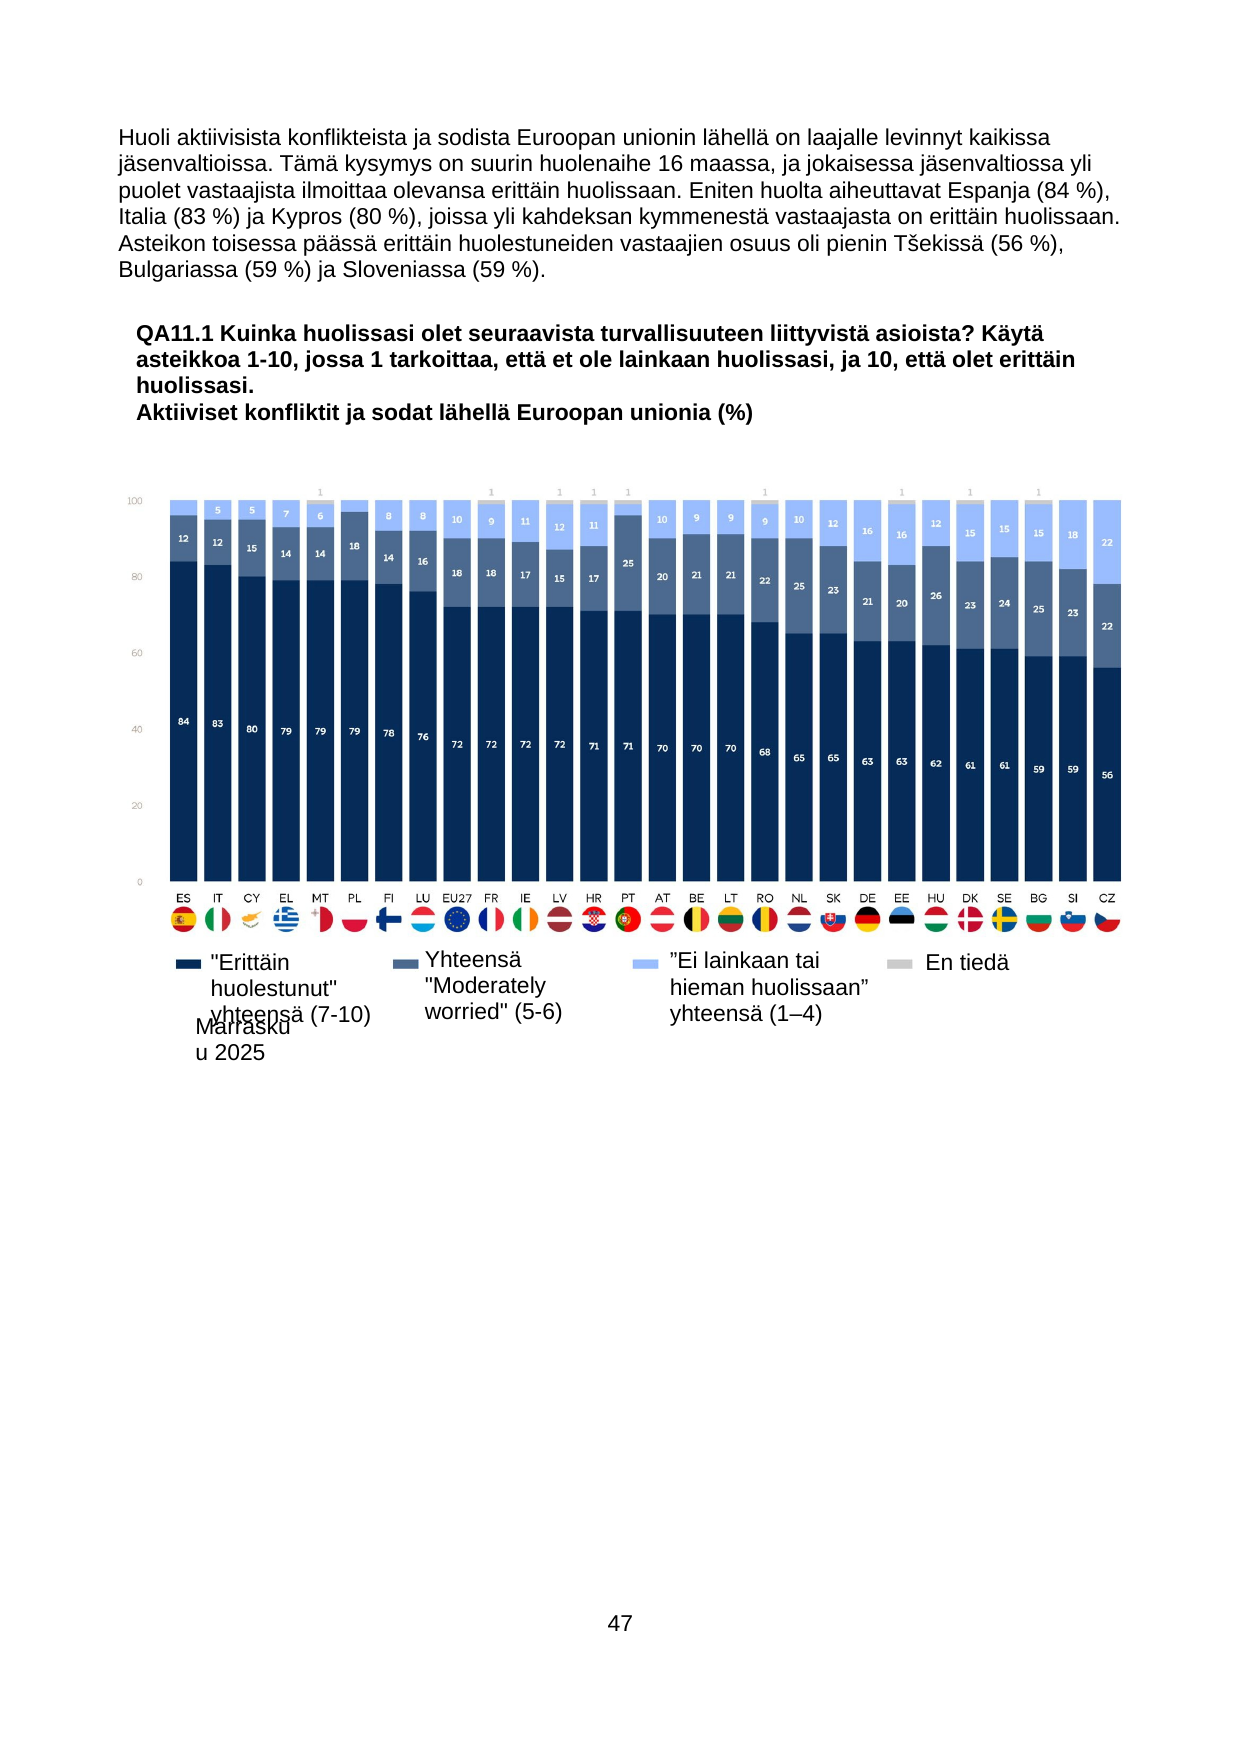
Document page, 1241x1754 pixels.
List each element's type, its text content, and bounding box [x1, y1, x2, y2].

picture [168, 950, 917, 972]
picture [118, 477, 1127, 943]
text Huoli aktiivisista konflikteista ja sodista Euroopan unionin lähellä on laajalle levinnyt kaikissa jäsenvaltioissa. Tämä kysymys on suurin huolenaihe 16 maassa, ja jokaisessa jäsenvaltiossa yli puolet vastaajista ilmoittaa olevansa erittäin huolissaan. Eniten huolta aiheuttavat Espanja (84 %), Italia (83 %) ja Kypros (80 %), joissa yli kahdeksan kymmenestä vastaajasta on erittäin huolissaan. Asteikon toisessa päässä erittäin huolestuneiden vastaajien osuus oli pienin Tšekissä (56 %), Bulgariassa (59 %) ja Sloveniassa (59 %). [118, 124, 1122, 282]
